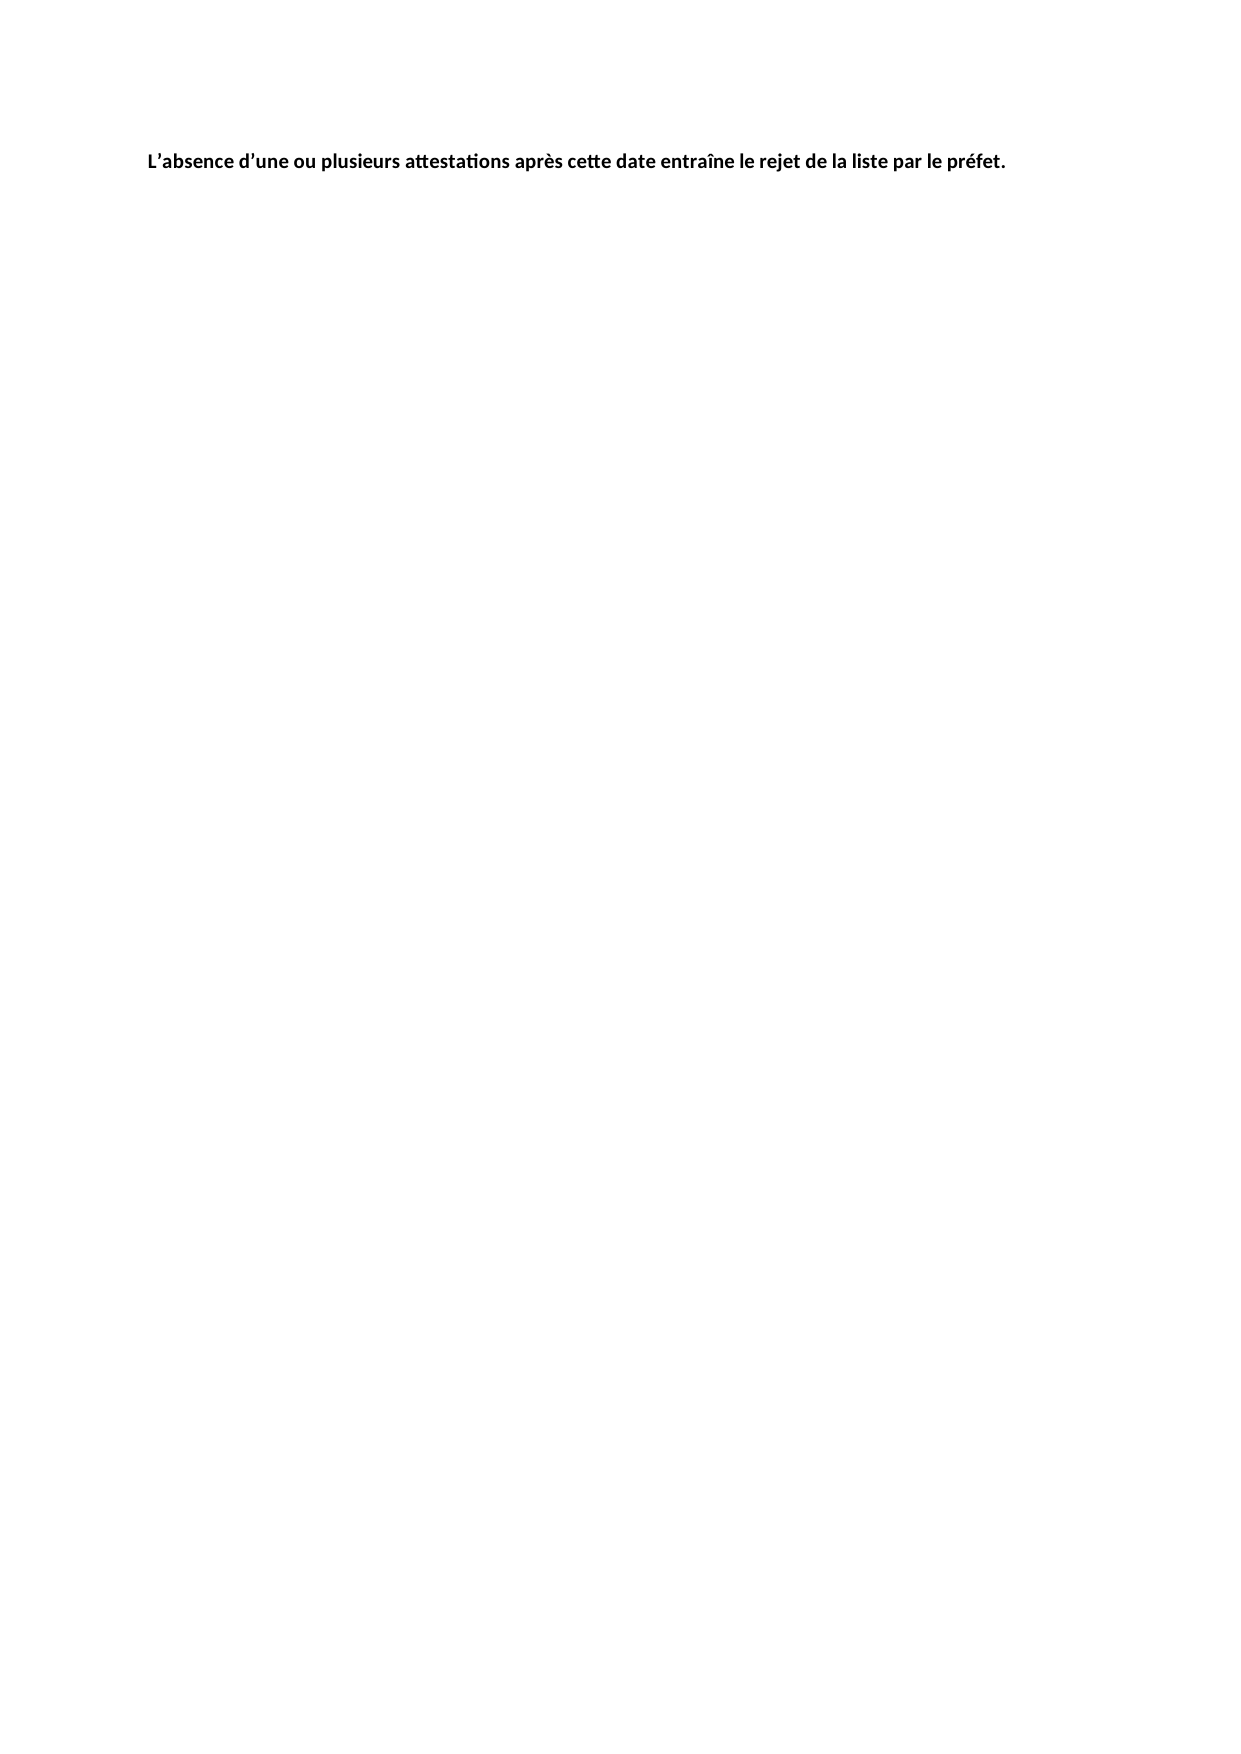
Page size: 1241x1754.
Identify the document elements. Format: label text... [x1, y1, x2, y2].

text L’absence d’une ou plusieurs attestations après cette date entraîne le rejet de la liste par le préfet. [148, 148, 1093, 173]
